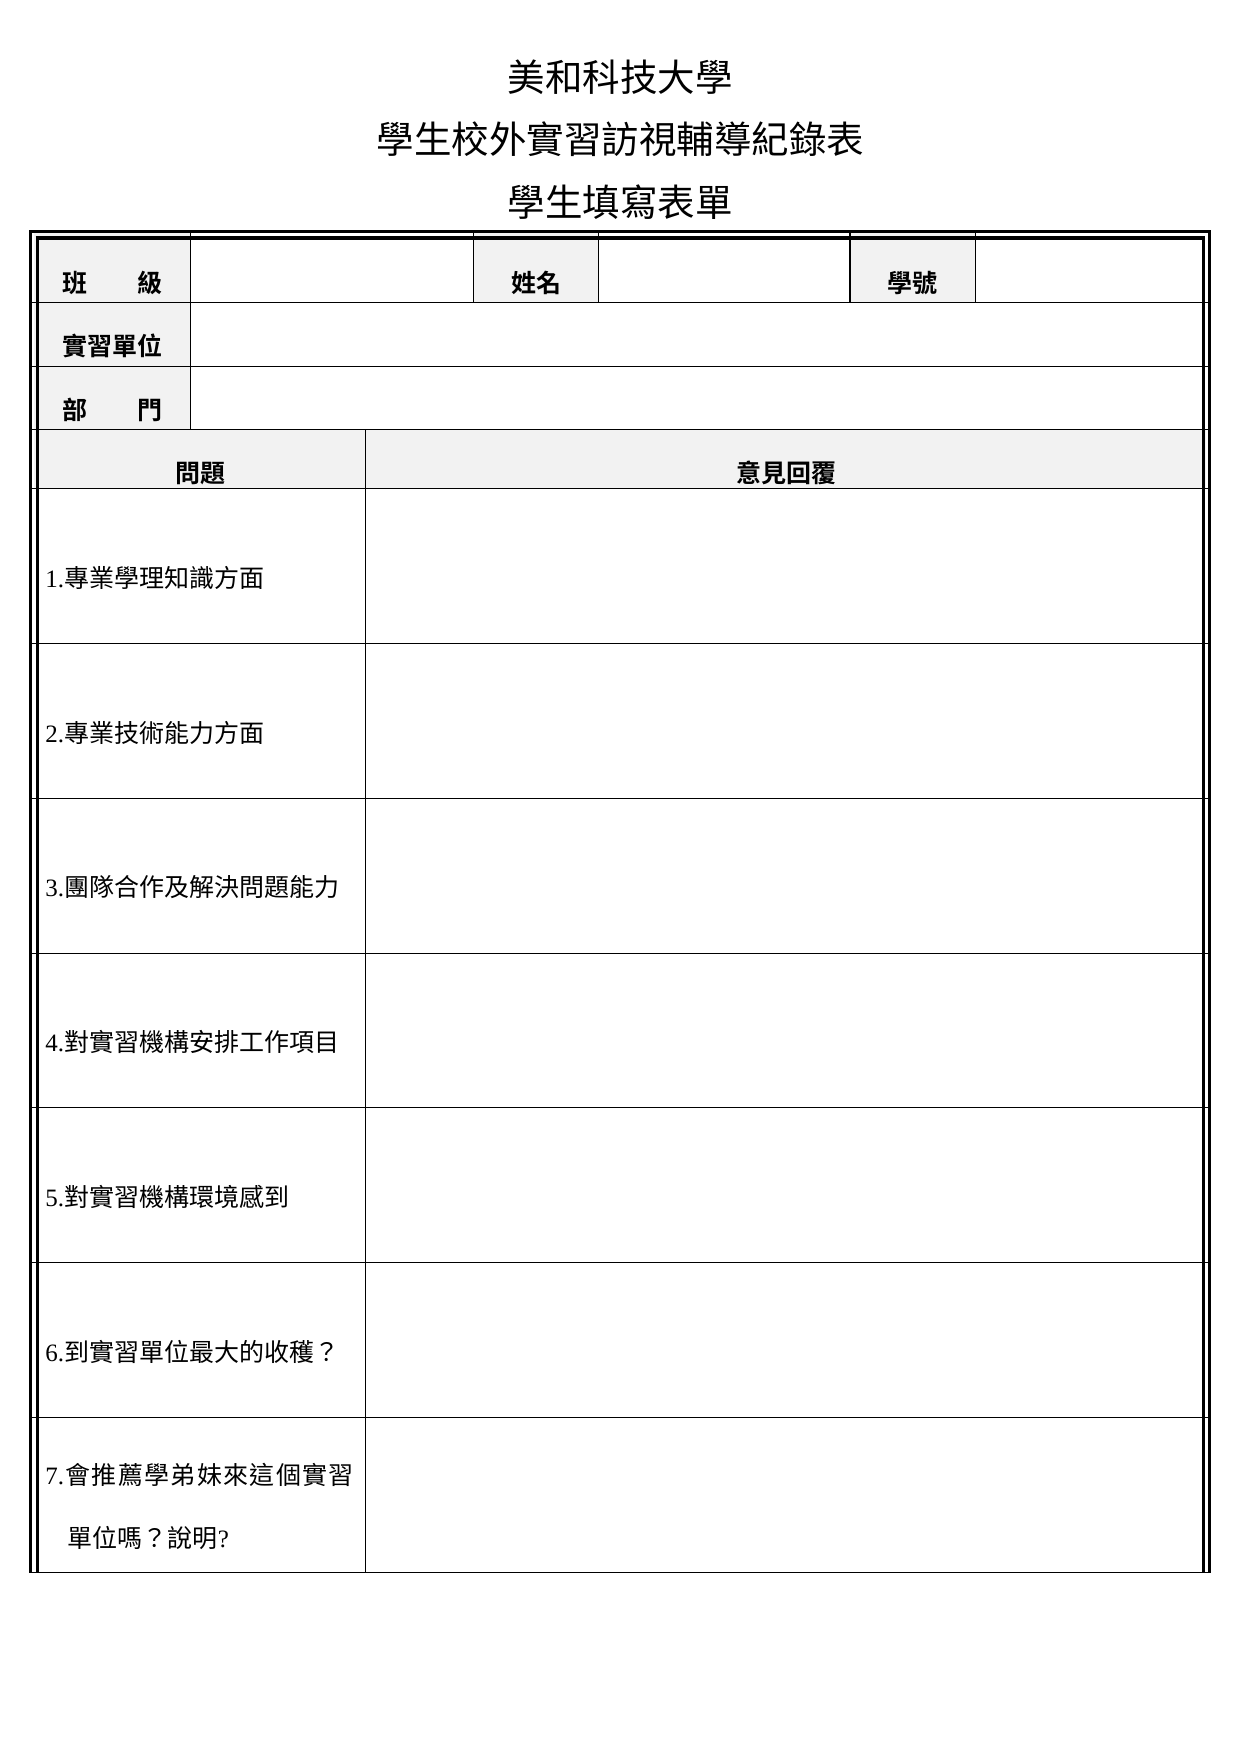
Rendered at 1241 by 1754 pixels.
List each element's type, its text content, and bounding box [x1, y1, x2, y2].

table_cell 實習單位 [39, 303, 190, 366]
table_cell [366, 489, 1202, 643]
table_header [976, 233, 1206, 302]
table_cell [366, 799, 1202, 952]
table_cell [191, 303, 1202, 366]
table_cell 部 門 [39, 367, 190, 429]
table_cell 3.團隊合作及解決問題能力 [39, 799, 365, 952]
table_cell 2.專業技術能力方面 [39, 644, 365, 798]
table_cell [366, 954, 1202, 1107]
table_header [191, 240, 473, 302]
table_cell [366, 644, 1202, 798]
table_header [976, 240, 1202, 302]
table_header 學號 [851, 240, 975, 302]
table_cell [366, 1418, 1202, 1572]
text 美和科技大學 [29, 33, 1211, 96]
table_cell [191, 367, 1202, 429]
table_cell [366, 1108, 1202, 1262]
table_cell 7.會推薦學弟妹來這個實習單位嗎？說明? [39, 1418, 365, 1572]
table_cell 5.對實習機構環境感到 [39, 1108, 365, 1262]
table_header 姓名 [474, 240, 598, 302]
table_cell 6.到實習單位最大的收穫？ [39, 1263, 365, 1417]
table_header [599, 240, 849, 302]
table_header 班 級 [34, 233, 190, 302]
table_cell 意見回覆 [366, 430, 1202, 488]
table_cell [366, 1263, 1202, 1417]
table_cell 1.專業學理知識方面 [39, 489, 365, 643]
text 學生填寫表單 [29, 158, 1211, 221]
text 學生校外實習訪視輔導紀錄表 [29, 96, 1211, 158]
table_cell 4.對實習機構安排工作項目 [39, 954, 365, 1107]
table_cell 問題 [39, 430, 365, 488]
